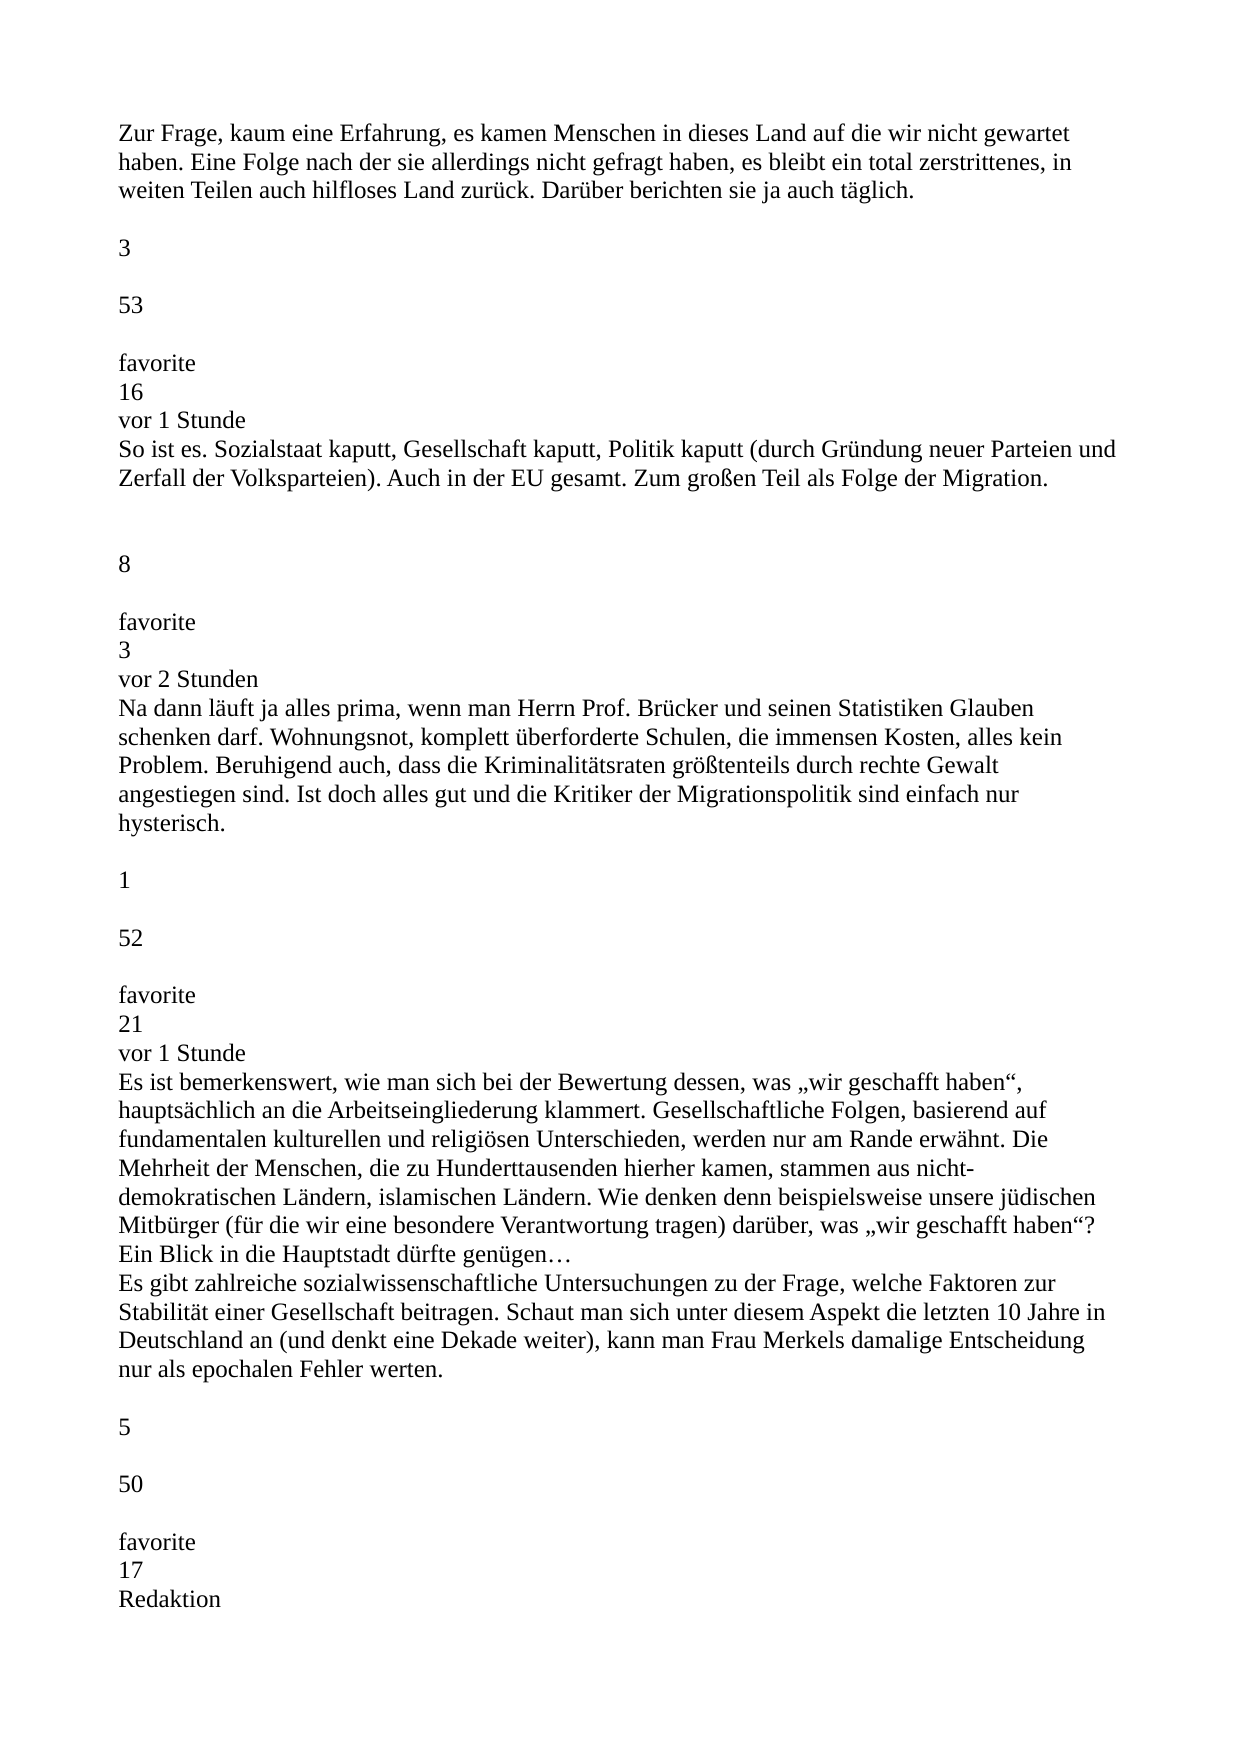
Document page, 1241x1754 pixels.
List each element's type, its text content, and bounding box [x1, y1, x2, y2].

text So ist es. Sozialstaat kaputt, Gesellschaft kaputt, Politik kaputt (durch Gründung neuer Parteien und Zerfall der Volksparteien). Auch in der EU gesamt. Zum großen Teil als Folge der Migration. [118, 434, 1122, 492]
text 8 [118, 549, 1122, 578]
text Redaktion [118, 1584, 1122, 1613]
text vor 1 Stunde [118, 1038, 1122, 1067]
text favorite [118, 348, 1122, 377]
text Es gibt zahlreiche sozialwissenschaftliche Untersuchungen zu der Frage, welche Faktoren zur Stabilität einer Gesellschaft beitragen. Schaut man sich unter diesem Aspekt die letzten 10 Jahre in Deutschland an (und denkt eine Dekade weiter), kann man Frau Merkels damalige Entscheidung nur als epochalen Fehler werten. [118, 1268, 1122, 1383]
text 17 [118, 1556, 1122, 1584]
text Na dann läuft ja alles prima, wenn man Herrn Prof. Brücker und seinen Statistiken Glauben schenken darf. Wohnungsnot, komplett überforderte Schulen, die immensen Kosten, alles kein Problem. Beruhigend auch, dass die Kriminalitätsraten größtenteils durch rechte Gewalt angestiegen sind. Ist doch alles gut und die Kritiker der Migrationspolitik sind einfach nur hysterisch. [118, 693, 1122, 837]
text 1 [118, 866, 1122, 894]
text 50 [118, 1469, 1122, 1498]
text favorite [118, 981, 1122, 1009]
text vor 2 Stunden [118, 664, 1122, 693]
text 53 [118, 291, 1122, 319]
text 21 [118, 1009, 1122, 1038]
text favorite [118, 607, 1122, 636]
text vor 1 Stunde [118, 406, 1122, 434]
text 3 [118, 233, 1122, 262]
text 5 [118, 1412, 1122, 1441]
text Zur Frage, kaum eine Erfahrung, es kamen Menschen in dieses Land auf die wir nicht gewartet haben. Eine Folge nach der sie allerdings nicht gefragt haben, es bleibt ein total zerstrittenes, in weiten Teilen auch hilfloses Land zurück. Darüber berichten sie ja auch täglich. [118, 118, 1122, 204]
text Es ist bemerkenswert, wie man sich bei der Bewertung dessen, was „wir geschafft haben“, hauptsächlich an die Arbeitseingliederung klammert. Gesellschaftliche Folgen, basierend auf fundamentalen kulturellen und religiösen Unterschieden, werden nur am Rande erwähnt. Die Mehrheit der Menschen, die zu Hunderttausenden hierher kamen, stammen aus nicht-demokratischen Ländern, islamischen Ländern. Wie denken denn beispielsweise unsere jüdischen Mitbürger (für die wir eine besondere Verantwortung tragen) darüber, was „wir geschafft haben“? Ein Blick in die Hauptstadt dürfte genügen… [118, 1067, 1122, 1268]
text 3 [118, 636, 1122, 664]
text 16 [118, 377, 1122, 406]
text 52 [118, 923, 1122, 952]
text favorite [118, 1527, 1122, 1556]
